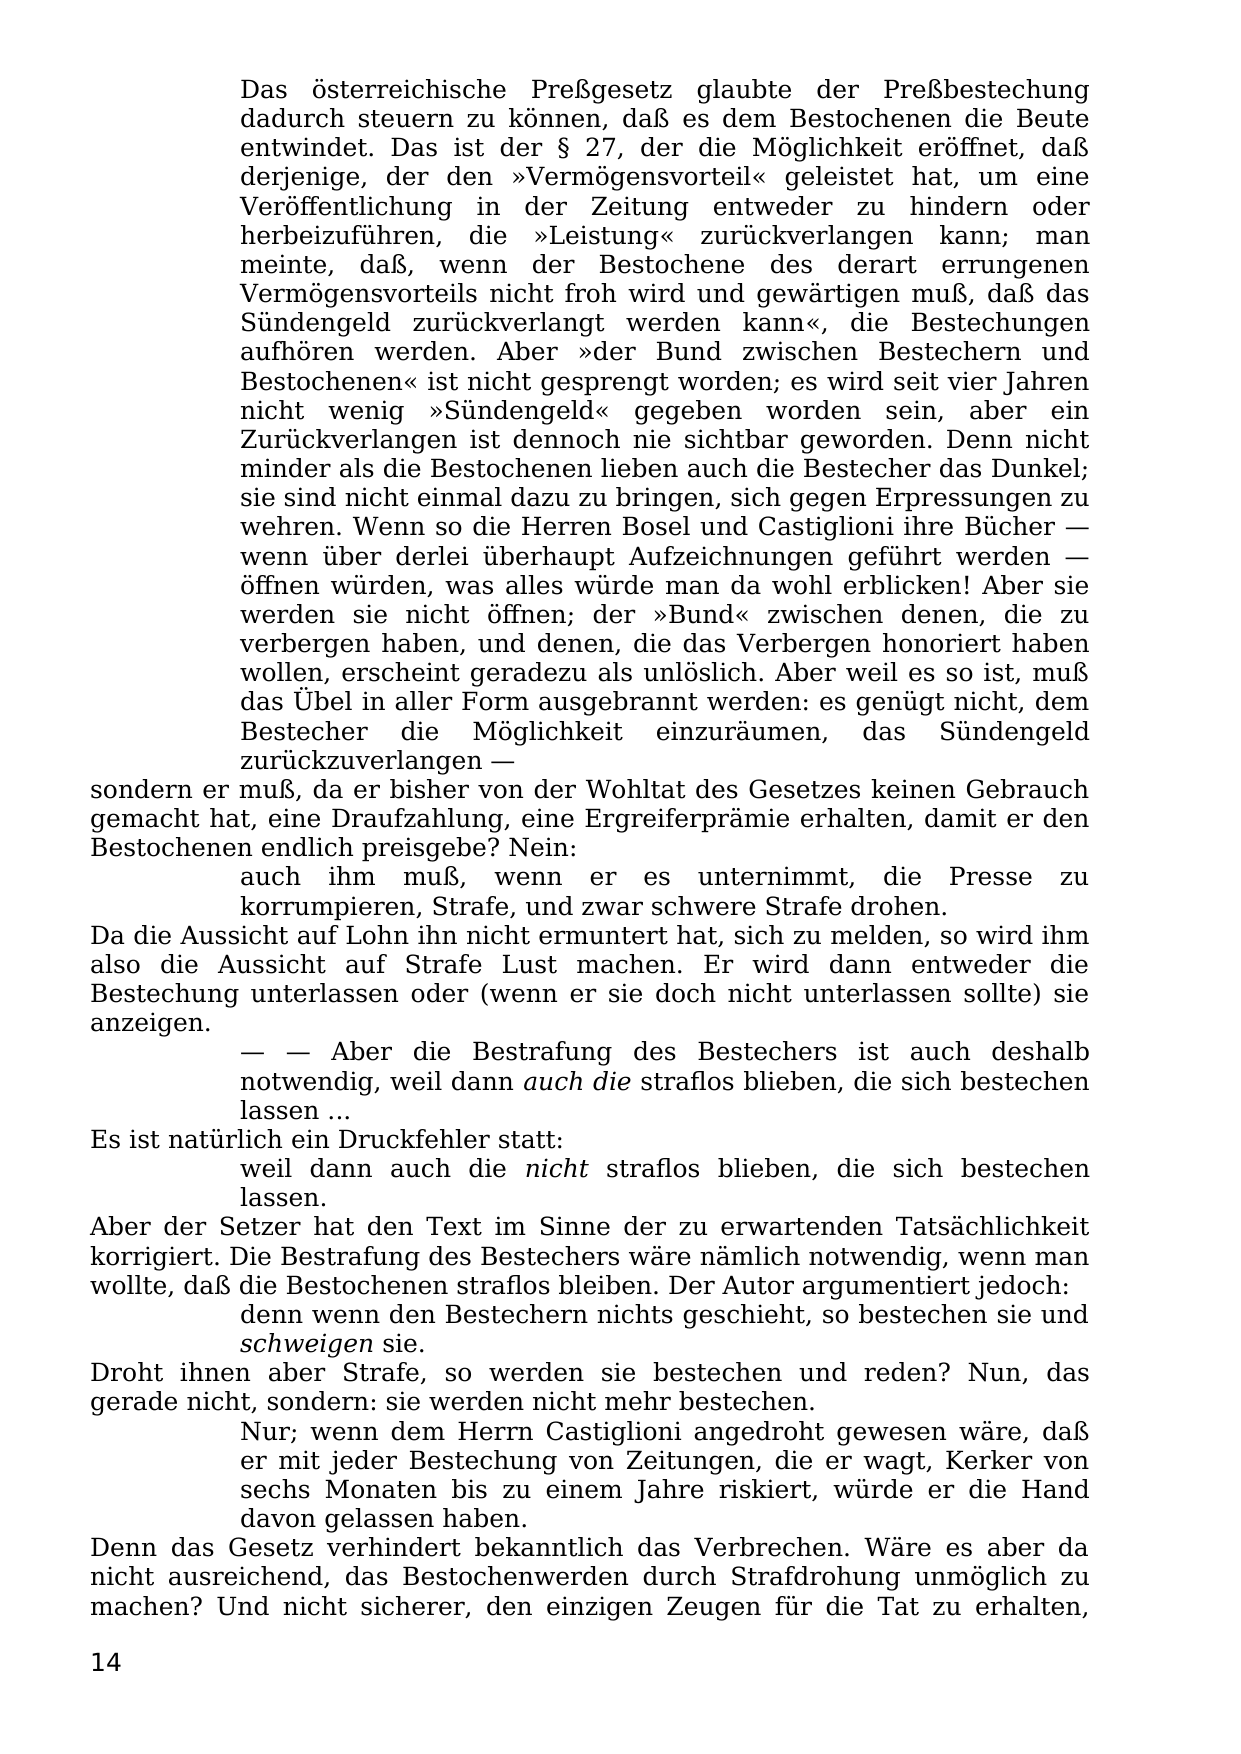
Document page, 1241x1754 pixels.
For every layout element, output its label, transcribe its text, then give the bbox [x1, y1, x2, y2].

text denn wenn den Bestechern nichts geschieht, so bestechen sie und schweigen sie. [240, 1300, 1091, 1358]
text Da die Aussicht auf Lohn ihn nicht ermuntert hat, sich zu melden, so wird ihm also die Aussicht auf Strafe Lust machen. Er wird dann entweder die Bestechung unterlassen oder (wenn er sie doch nicht unterlassen sollte) sie anzeigen. [90, 921, 1091, 1037]
text Das österreichische Preßgesetz glaubte der Preßbestechung dadurch steuern zu können, daß es dem Bestochenen die Beute entwindet. Das ist der § 27, der die Möglichkeit eröffnet, daß derjenige, der den »Vermögensvorteil« geleistet hat, um eine Veröffentlichung in der Zeitung entweder zu hindern oder herbeizuführen, die »Leistung« zurückverlangen kann; man meinte, daß, wenn der Bestochene des derart errungenen Vermögensvorteils nicht froh wird und gewärtigen muß, daß das Sündengeld zurückverlangt werden kann«, die Bestechungen aufhören werden. Aber »der Bund zwischen Bestechern und Bestochenen« ist nicht gesprengt worden; es wird seit vier Jahren nicht wenig »Sündengeld« gegeben worden sein, aber ein Zurückverlangen ist dennoch nie sichtbar geworden. Denn nicht minder als die Bestochenen lieben auch die Bestecher das Dunkel; sie sind nicht einmal dazu zu bringen, sich gegen Erpressungen zu wehren. Wenn so die Herren Bosel und Castiglioni ihre Bücher — wenn über derlei überhaupt Aufzeichnungen geführt werden — öffnen würden, was alles würde man da wohl erblicken! Aber sie werden sie nicht öffnen; der »Bund« zwischen denen, die zu verbergen haben, und denen, die das Verbergen honoriert haben wollen, erscheint geradezu als unlöslich. Aber weil es so ist, muß das Übel in aller Form ausgebrannt werden: es genügt nicht, dem Bestecher die Möglichkeit einzuräumen, das Sündengeld zurückzuverlangen — [240, 75, 1091, 775]
text Aber der Setzer hat den Text im Sinne der zu erwartenden Tatsächlichkeit korrigiert. Die Bestrafung des Bestechers wäre nämlich notwendig, wenn man wollte, daß die Bestochenen straflos bleiben. Der Autor argumentiert jedoch: [90, 1212, 1091, 1300]
text — — Aber die Bestrafung des Bestechers ist auch deshalb notwendig, weil dann auch die straflos blieben, die sich bestechen lassen ... [240, 1037, 1091, 1125]
text Denn das Gesetz verhindert bekanntlich das Verbrechen. Wäre es aber da nicht ausreichend, das Bestochenwerden durch Strafdrohung unmöglich zu machen? Und nicht sicherer, den einzigen Zeugen für die Tat zu erhalten, [90, 1533, 1091, 1621]
text auch ihm muß, wenn er es unternimmt, die Presse zu korrumpieren, Strafe, und zwar schwere Strafe drohen. [240, 862, 1091, 921]
text Nur; wenn dem Herrn Castiglioni angedroht gewesen wäre, daß er mit jeder Bestechung von Zeitungen, die er wagt, Kerker von sechs Monaten bis zu einem Jahre riskiert, würde er die Hand davon gelassen haben. [240, 1417, 1091, 1533]
text weil dann auch die nicht straflos blieben, die sich bestechen lassen. [240, 1154, 1091, 1212]
text Droht ihnen aber Strafe, so werden sie bestechen und reden? Nun, das gerade nicht, sondern: sie werden nicht mehr bestechen. [90, 1358, 1091, 1417]
text Es ist natürlich ein Druckfehler statt: [90, 1125, 1091, 1154]
text sondern er muß, da er bisher von der Wohltat des Gesetzes keinen Gebrauch gemacht hat, eine Draufzahlung, eine Ergreiferprämie erhalten, damit er den Bestochenen endlich preisgebe? Nein: [90, 775, 1091, 862]
